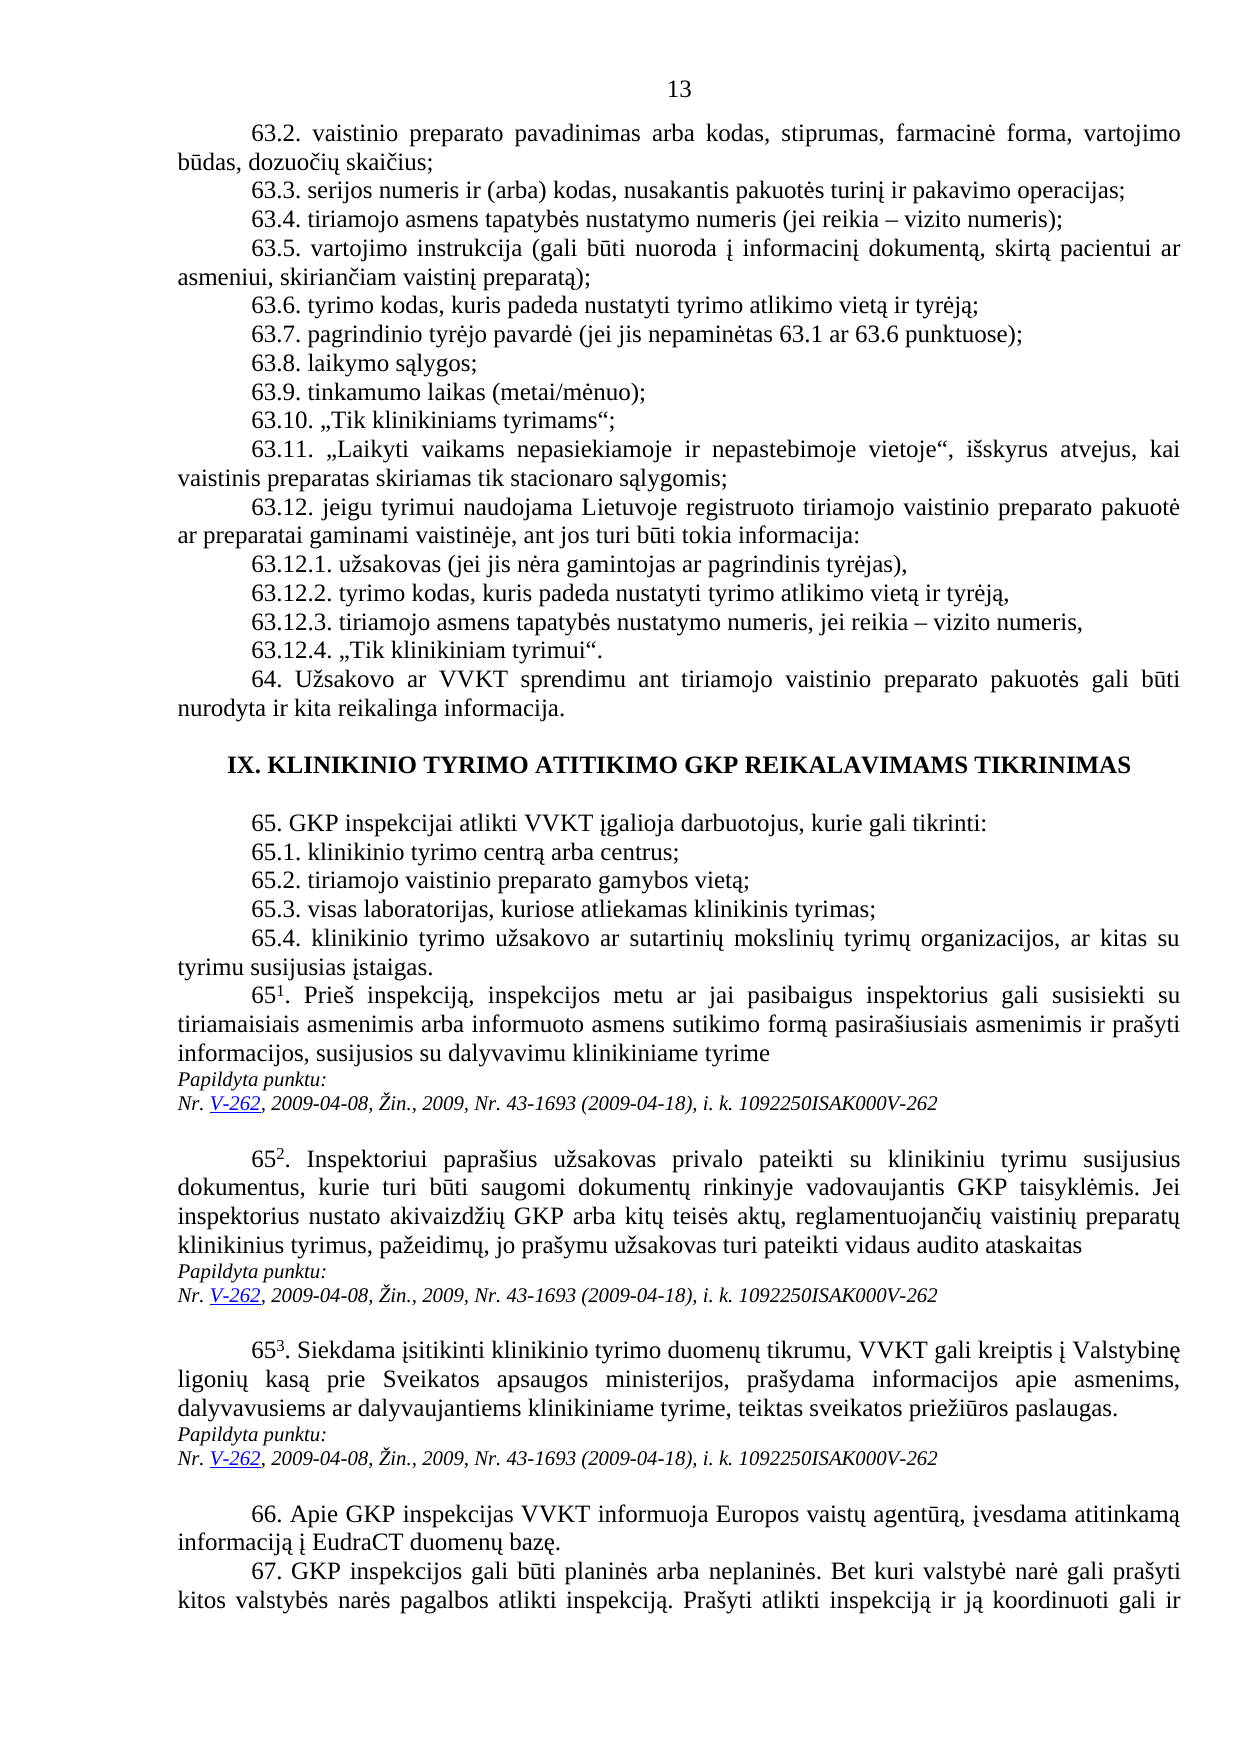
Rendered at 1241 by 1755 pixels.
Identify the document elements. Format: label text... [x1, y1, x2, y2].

text 63.6. tyrimo kodas, kuris padeda nustatyti tyrimo atlikimo vietą ir tyrėją; [177, 291, 1181, 319]
text 63.10. „Tik klinikiniams tyrimams“; [177, 406, 1181, 434]
text 63.12. jeigu tyrimui naudojama Lietuvoje registruoto tiriamojo vaistinio preparato pakuotė ar preparatai gaminami vaistinėje, ant jos turi būti tokia informacija: [177, 492, 1181, 549]
text 653. Siekdama įsitikinti klinikinio tyrimo duomenų tikrumu, VVKT gali kreiptis į Valstybinę ligonių kasą prie Sveikatos apsaugos ministerijos, prašydama informacijos apie asmenims, dalyvavusiems ar dalyvaujantiems klinikiniame tyrime, teiktas sveikatos priežiūros paslaugas. [177, 1336, 1181, 1422]
text Nr. V-262, 2009-04-08, Žin., 2009, Nr. 43-1693 (2009-04-18), i. k. 1092250ISAK000V-262 [177, 1283, 1181, 1307]
text 63.4. tiriamojo asmens tapatybės nustatymo numeris (jei reikia – vizito numeris); [177, 204, 1181, 233]
text Nr. V-262, 2009-04-08, Žin., 2009, Nr. 43-1693 (2009-04-18), i. k. 1092250ISAK000V-262 [177, 1091, 1181, 1115]
text 63.2. vaistinio preparato pavadinimas arba kodas, stiprumas, farmacinė forma, vartojimo būdas, dozuočių skaičius; [177, 118, 1181, 176]
text 65.4. klinikinio tyrimo užsakovo ar sutartinių mokslinių tyrimų organizacijos, ar kitas su tyrimu susijusias įstaigas. [177, 923, 1181, 981]
text 63.12.1. užsakovas (jei jis nėra gamintojas ar pagrindinis tyrėjas), [177, 549, 1181, 578]
text 63.12.3. tiriamojo asmens tapatybės nustatymo numeris, jei reikia – vizito numeris, [177, 607, 1181, 636]
text 63.8. laikymo sąlygos; [177, 348, 1181, 377]
text 63.12.4. „Tik klinikiniam tyrimui“. [177, 636, 1181, 664]
text 63.3. serijos numeris ir (arba) kodas, nusakantis pakuotės turinį ir pakavimo operacijas; [177, 176, 1181, 204]
text Papildyta punktu: [177, 1067, 1181, 1091]
text 63.11. „Laikyti vaikams nepasiekiamoje ir nepastebimoje vietoje“, išskyrus atvejus, kai vaistinis preparatas skiriamas tik stacionaro sąlygomis; [177, 434, 1181, 492]
text 63.7. pagrindinio tyrėjo pavardė (jei jis nepaminėtas 63.1 ar 63.6 punktuose); [177, 319, 1181, 348]
text Papildyta punktu: [177, 1422, 1181, 1446]
text 63.9. tinkamumo laikas (metai/mėnuo); [177, 377, 1181, 406]
text 67. GKP inspekcijos gali būti planinės arba neplaninės. Bet kuri valstybė narė gali prašyti kitos valstybės narės pagalbos atlikti inspekciją. Prašyti atlikti inspekciją ir ją koordinuoti gali ir [177, 1556, 1181, 1614]
text 65. GKP inspekcijai atlikti VVKT įgalioja darbuotojus, kurie gali tikrinti: [177, 808, 1181, 837]
text 651. Prieš inspekciją, inspekcijos metu ar jai pasibaigus inspektorius gali susisiekti su tiriamaisiais asmenimis arba informuoto asmens sutikimo formą pasirašiusiais asmenimis ir prašyti informacijos, susijusios su dalyvavimu klinikiniame tyrime [177, 981, 1181, 1067]
text 65.1. klinikinio tyrimo centrą arba centrus; [177, 837, 1181, 866]
text 63.5. vartojimo instrukcija (gali būti nuoroda į informacinį dokumentą, skirtą pacientui ar asmeniui, skiriančiam vaistinį preparatą); [177, 233, 1181, 291]
text 63.12.2. tyrimo kodas, kuris padeda nustatyti tyrimo atlikimo vietą ir tyrėją, [177, 578, 1181, 607]
text 66. Apie GKP inspekcijas VVKT informuoja Europos vaistų agentūrą, įvesdama atitinkamą informaciją į EudraCT duomenų bazę. [177, 1499, 1181, 1556]
text Nr. V-262, 2009-04-08, Žin., 2009, Nr. 43-1693 (2009-04-18), i. k. 1092250ISAK000V-262 [177, 1446, 1181, 1470]
text 65.2. tiriamojo vaistinio preparato gamybos vietą; [177, 866, 1181, 894]
text 652. Inspektoriui paprašius užsakovas privalo pateikti su klinikiniu tyrimu susijusius dokumentus, kurie turi būti saugomi dokumentų rinkinyje vadovaujantis GKP taisyklėmis. Jei inspektorius nustato akivaizdžių GKP arba kitų teisės aktų, reglamentuojančių vaistinių preparatų klinikinius tyrimus, pažeidimų, jo prašymu užsakovas turi pateikti vidaus audito ataskaitas [177, 1144, 1181, 1259]
text Papildyta punktu: [177, 1259, 1181, 1283]
text IX. KLINIKINIO TYRIMO ATITIKIMO GKP REIKALAVIMAMS TIKRINIMAS [177, 751, 1181, 779]
text 65.3. visas laboratorijas, kuriose atliekamas klinikinis tyrimas; [177, 894, 1181, 923]
text 64. Užsakovo ar VVKT sprendimu ant tiriamojo vaistinio preparato pakuotės gali būti nurodyta ir kita reikalinga informacija. [177, 664, 1181, 722]
